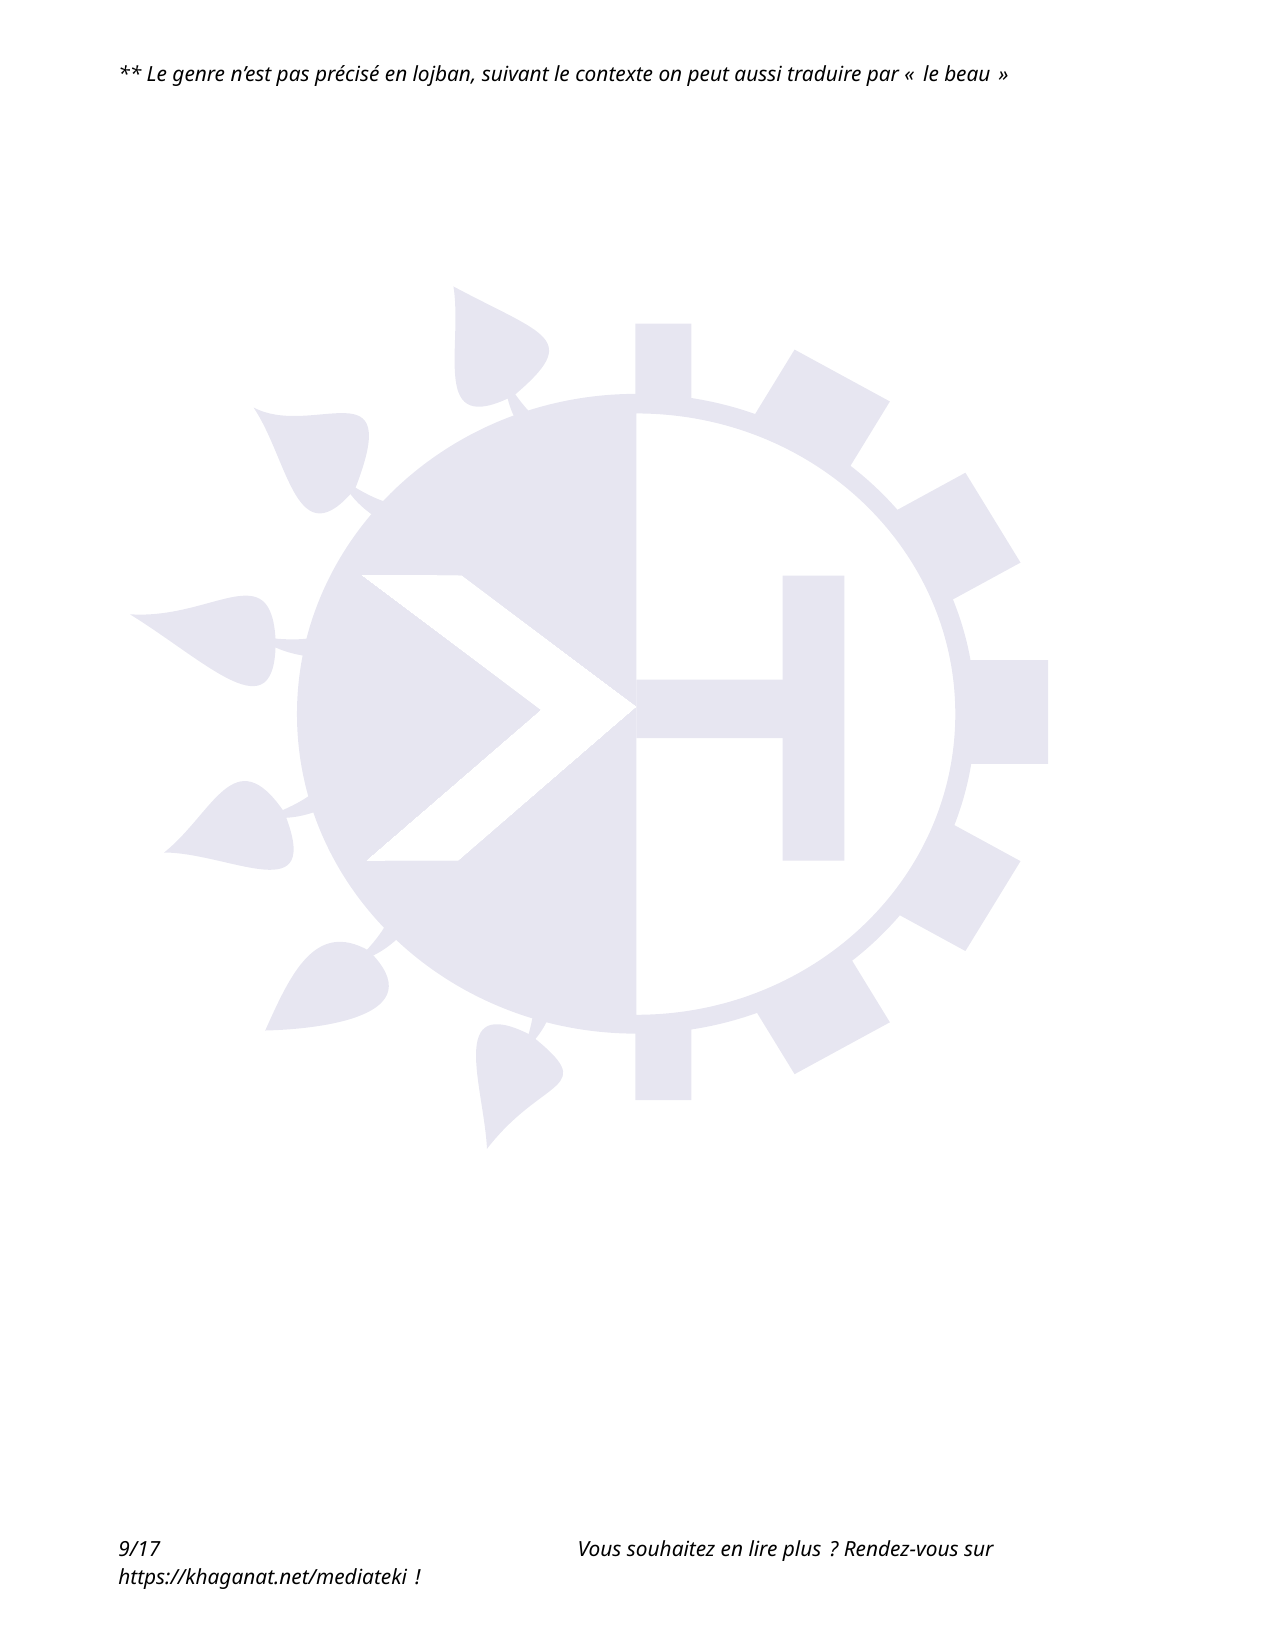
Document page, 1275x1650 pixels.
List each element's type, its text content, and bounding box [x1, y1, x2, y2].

text ** Le genre n’est pas précisé en lojban, suivant le contexte on peut aussi traduire par « le beau » [118, 59, 1157, 87]
